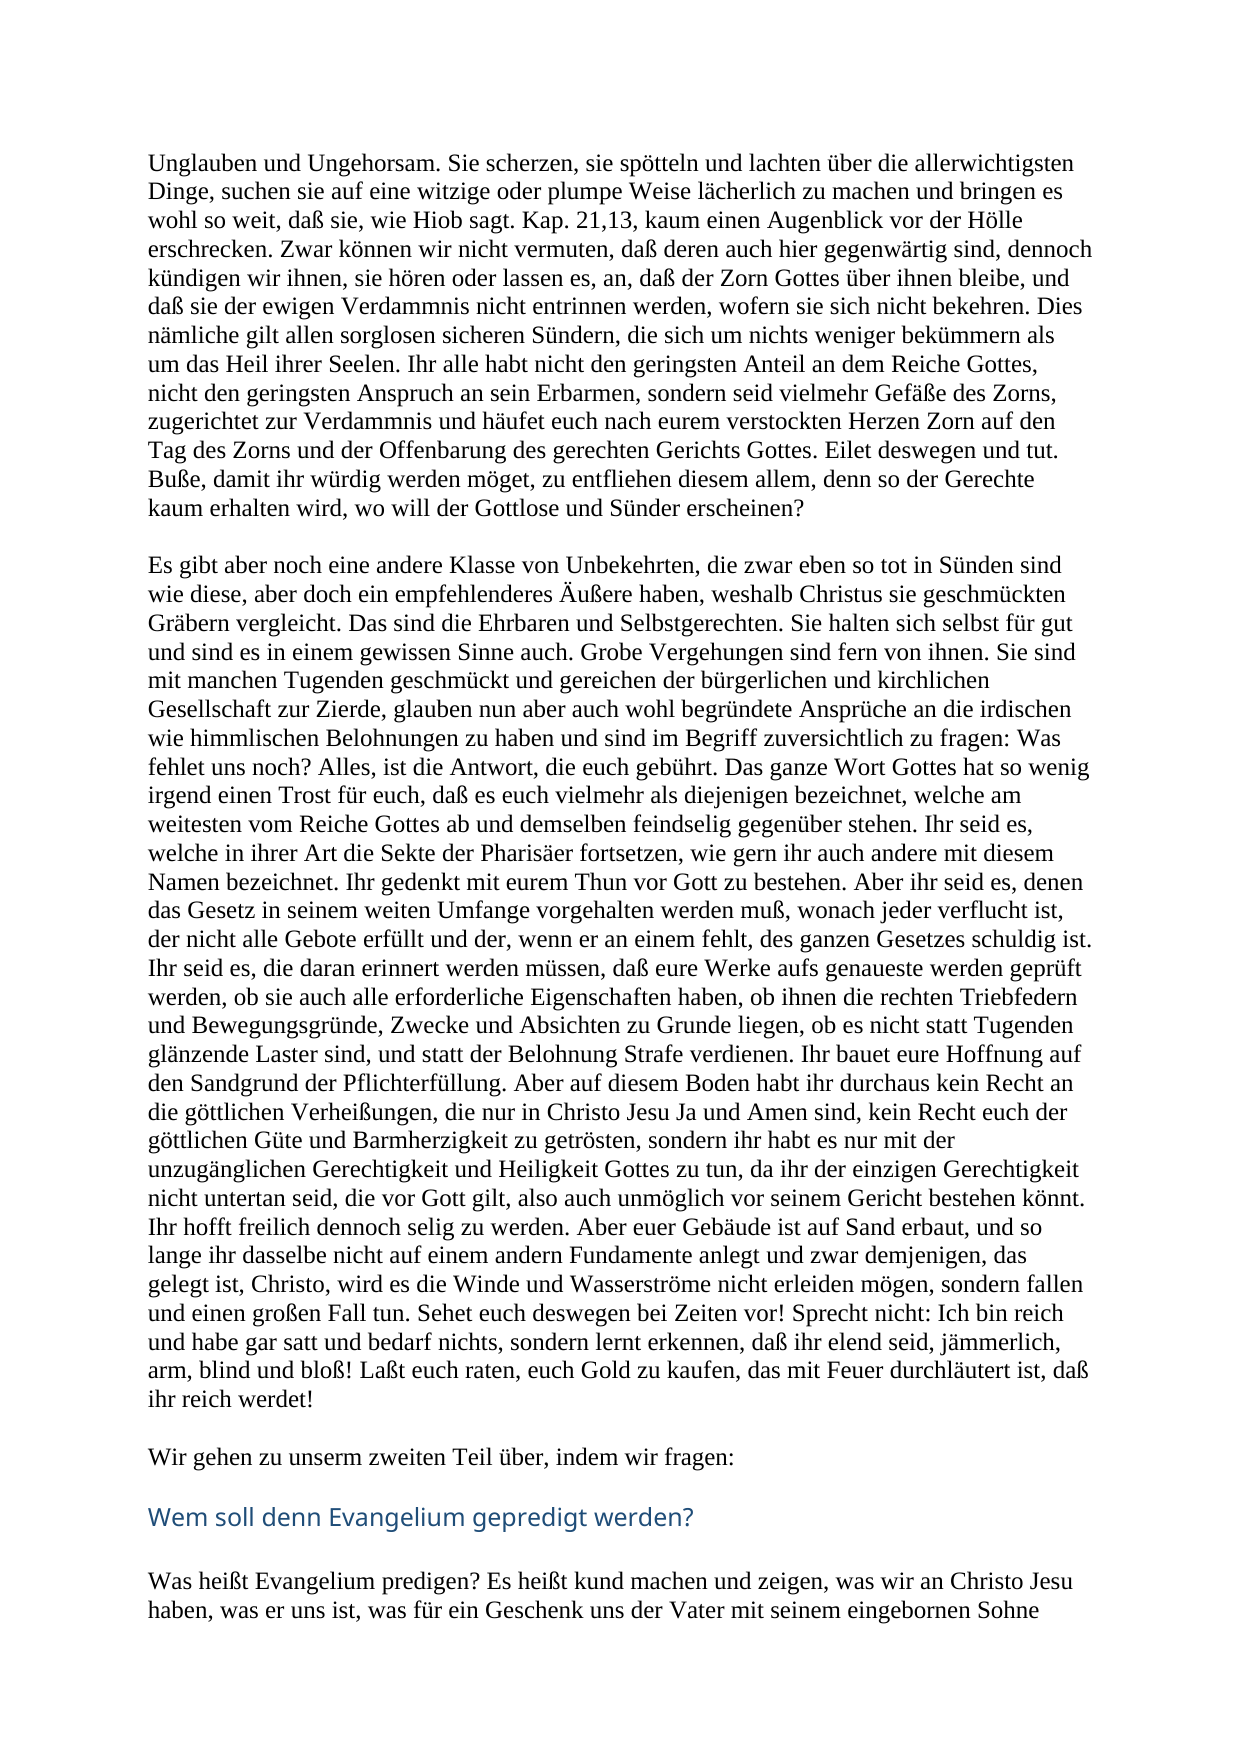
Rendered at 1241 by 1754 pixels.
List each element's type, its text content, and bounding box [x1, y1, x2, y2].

subtitle Wem soll denn Evangelium gepredigt werden? [148, 1500, 1093, 1534]
text Wir gehen zu unserm zweiten Teil über, indem wir fragen: [148, 1442, 1093, 1471]
text Unglauben und Ungehorsam. Sie scherzen, sie spötteln und lachten über die allerwichtigsten Dinge, suchen sie auf eine witzige oder plumpe Weise lächerlich zu machen und bringen es wohl so weit, daß sie, wie Hiob sagt. Kap. 21,13, kaum einen Augenblick vor der Hölle erschrecken. Zwar können wir nicht vermuten, daß deren auch hier gegenwärtig sind, dennoch kündigen wir ihnen, sie hören oder lassen es, an, daß der Zorn Gottes über ihnen bleibe, und daß sie der ewigen Verdammnis nicht entrinnen werden, wofern sie sich nicht bekehren. Dies nämliche gilt allen sorglosen sicheren Sündern, die sich um nichts weniger bekümmern als um das Heil ihrer Seelen. Ihr alle habt nicht den geringsten Anteil an dem Reiche Gottes, nicht den geringsten Anspruch an sein Erbarmen, sondern seid vielmehr Gefäße des Zorns, zugerichtet zur Verdammnis und häufet euch nach eurem verstockten Herzen Zorn auf den Tag des Zorns und der Offenbarung des gerechten Gerichts Gottes. Eilet deswegen und tut. Buße, damit ihr würdig werden möget, zu entfliehen diesem allem, denn so der Gerechte kaum erhalten wird, wo will der Gottlose und Sünder erscheinen? [148, 148, 1093, 521]
text Es gibt aber noch eine andere Klasse von Unbekehrten, die zwar eben so tot in Sünden sind wie diese, aber doch ein empfehlenderes Äußere haben, weshalb Christus sie geschmückten Gräbern vergleicht. Das sind die Ehrbaren und Selbstgerechten. Sie halten sich selbst für gut und sind es in einem gewissen Sinne auch. Grobe Vergehungen sind fern von ihnen. Sie sind mit manchen Tugenden geschmückt und gereichen der bürgerlichen und kirchlichen Gesellschaft zur Zierde, glauben nun aber auch wohl begründete Ansprüche an die irdischen wie himmlischen Belohnungen zu haben und sind im Begriff zuversichtlich zu fragen: Was fehlet uns noch? Alles, ist die Antwort, die euch gebührt. Das ganze Wort Gottes hat so wenig irgend einen Trost für euch, daß es euch vielmehr als diejenigen bezeichnet, welche am weitesten vom Reiche Gottes ab und demselben feindselig gegenüber stehen. Ihr seid es, welche in ihrer Art die Sekte der Pharisäer fortsetzen, wie gern ihr auch andere mit diesem Namen bezeichnet. Ihr gedenkt mit eurem Thun vor Gott zu bestehen. Aber ihr seid es, denen das Gesetz in seinem weiten Umfange vorgehalten werden muß, wonach jeder verflucht ist, der nicht alle Gebote erfüllt und der, wenn er an einem fehlt, des ganzen Gesetzes schuldig ist. Ihr seid es, die daran erinnert werden müssen, daß eure Werke aufs genaueste werden geprüft werden, ob sie auch alle erforderliche Eigenschaften haben, ob ihnen die rechten Triebfedern und Bewegungsgründe, Zwecke und Absichten zu Grunde liegen, ob es nicht statt Tugenden glänzende Laster sind, und statt der Belohnung Strafe verdienen. Ihr bauet eure Hoffnung auf den Sandgrund der Pflichterfüllung. Aber auf diesem Boden habt ihr durchaus kein Recht an die göttlichen Verheißungen, die nur in Christo Jesu Ja und Amen sind, kein Recht euch der göttlichen Güte und Barmherzigkeit zu getrösten, sondern ihr habt es nur mit der unzugänglichen Gerechtigkeit und Heiligkeit Gottes zu tun, da ihr der einzigen Gerechtigkeit nicht untertan seid, die vor Gott gilt, also auch unmöglich vor seinem Gericht bestehen könnt. Ihr hofft freilich dennoch selig zu werden. Aber euer Gebäude ist auf Sand erbaut, und so lange ihr dasselbe nicht auf einem andern Fundamente anlegt und zwar demjenigen, das gelegt ist, Christo, wird es die Winde und Wasserströme nicht erleiden mögen, sondern fallen und einen großen Fall tun. Sehet euch deswegen bei Zeiten vor! Sprecht nicht: Ich bin reich und habe gar satt und bedarf nichts, sondern lernt erkennen, daß ihr elend seid, jämmerlich, arm, blind und bloß! Laßt euch raten, euch Gold zu kaufen, das mit Feuer durchläutert ist, daß ihr reich werdet! [148, 551, 1093, 1413]
text Was heißt Evangelium predigen? Es heißt kund machen und zeigen, was wir an Christo Jesu haben, was er uns ist, was für ein Geschenk uns der Vater mit seinem eingebornen Sohne [148, 1566, 1093, 1623]
